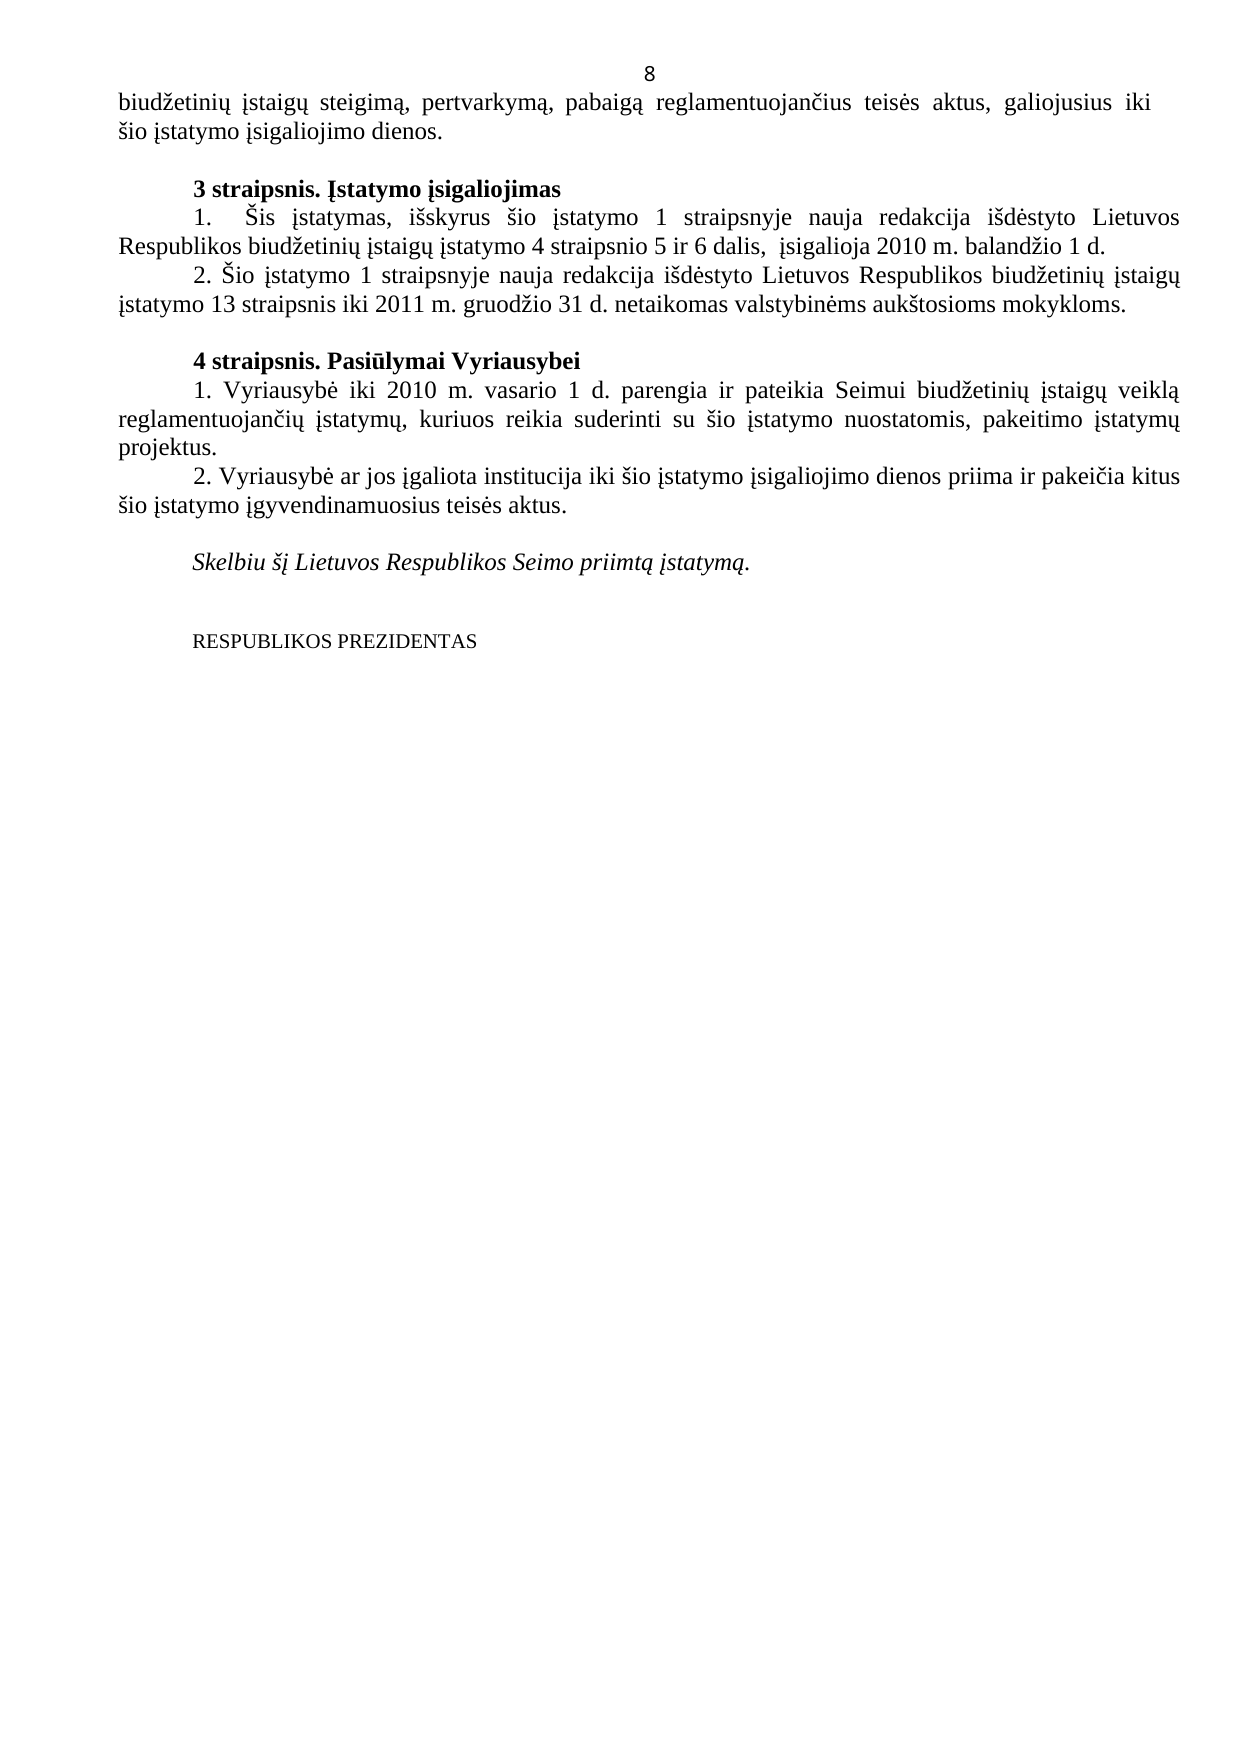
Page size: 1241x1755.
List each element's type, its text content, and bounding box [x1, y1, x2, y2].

text RESPUBLIKOS PREZIDENTAS [118, 629, 1181, 653]
text 2. Šio įstatymo 1 straipsnyje nauja redakcija išdėstyto Lietuvos Respublikos biudžetinių įstaigų įstatymo 13 straipsnis iki 2011 m. gruodžio 31 d. netaikomas valstybinėms aukštosioms mokykloms. [118, 260, 1181, 317]
text 2. Vyriausybė ar jos įgaliota institucija iki šio įstatymo įsigaliojimo dienos priima ir pakeičia kitus šio įstatymo įgyvendinamuosius teisės aktus. [118, 461, 1181, 519]
text Skelbiu šį Lietuvos Respublikos Seimo priimtą įstatymą. [118, 547, 1181, 576]
text 3 straipsnis. Įstatymo įsigaliojimas [118, 174, 1181, 202]
text 4 straipsnis. Pasiūlymai Vyriausybei [118, 346, 1181, 375]
text 1. Vyriausybė iki 2010 m. vasario 1 d. parengia ir pateikia Seimui biudžetinių įstaigų veiklą reglamentuojančių įstatymų, kuriuos reikia suderinti su šio įstatymo nuostatomis, pakeitimo įstatymų projektus. [118, 375, 1181, 461]
text biudžetinių įstaigų steigimą, pertvarkymą, pabaigą reglamentuojančius teisės aktus, galiojusius iki šio įstatymo įsigaliojimo dienos. [118, 87, 1152, 145]
text 1. Šis įstatymas, išskyrus šio įstatymo 1 straipsnyje nauja redakcija išdėstyto Lietuvos Respublikos biudžetinių įstaigų įstatymo 4 straipsnio 5 ir 6 dalis, įsigalioja 2010 m. balandžio 1 d. [118, 202, 1181, 260]
